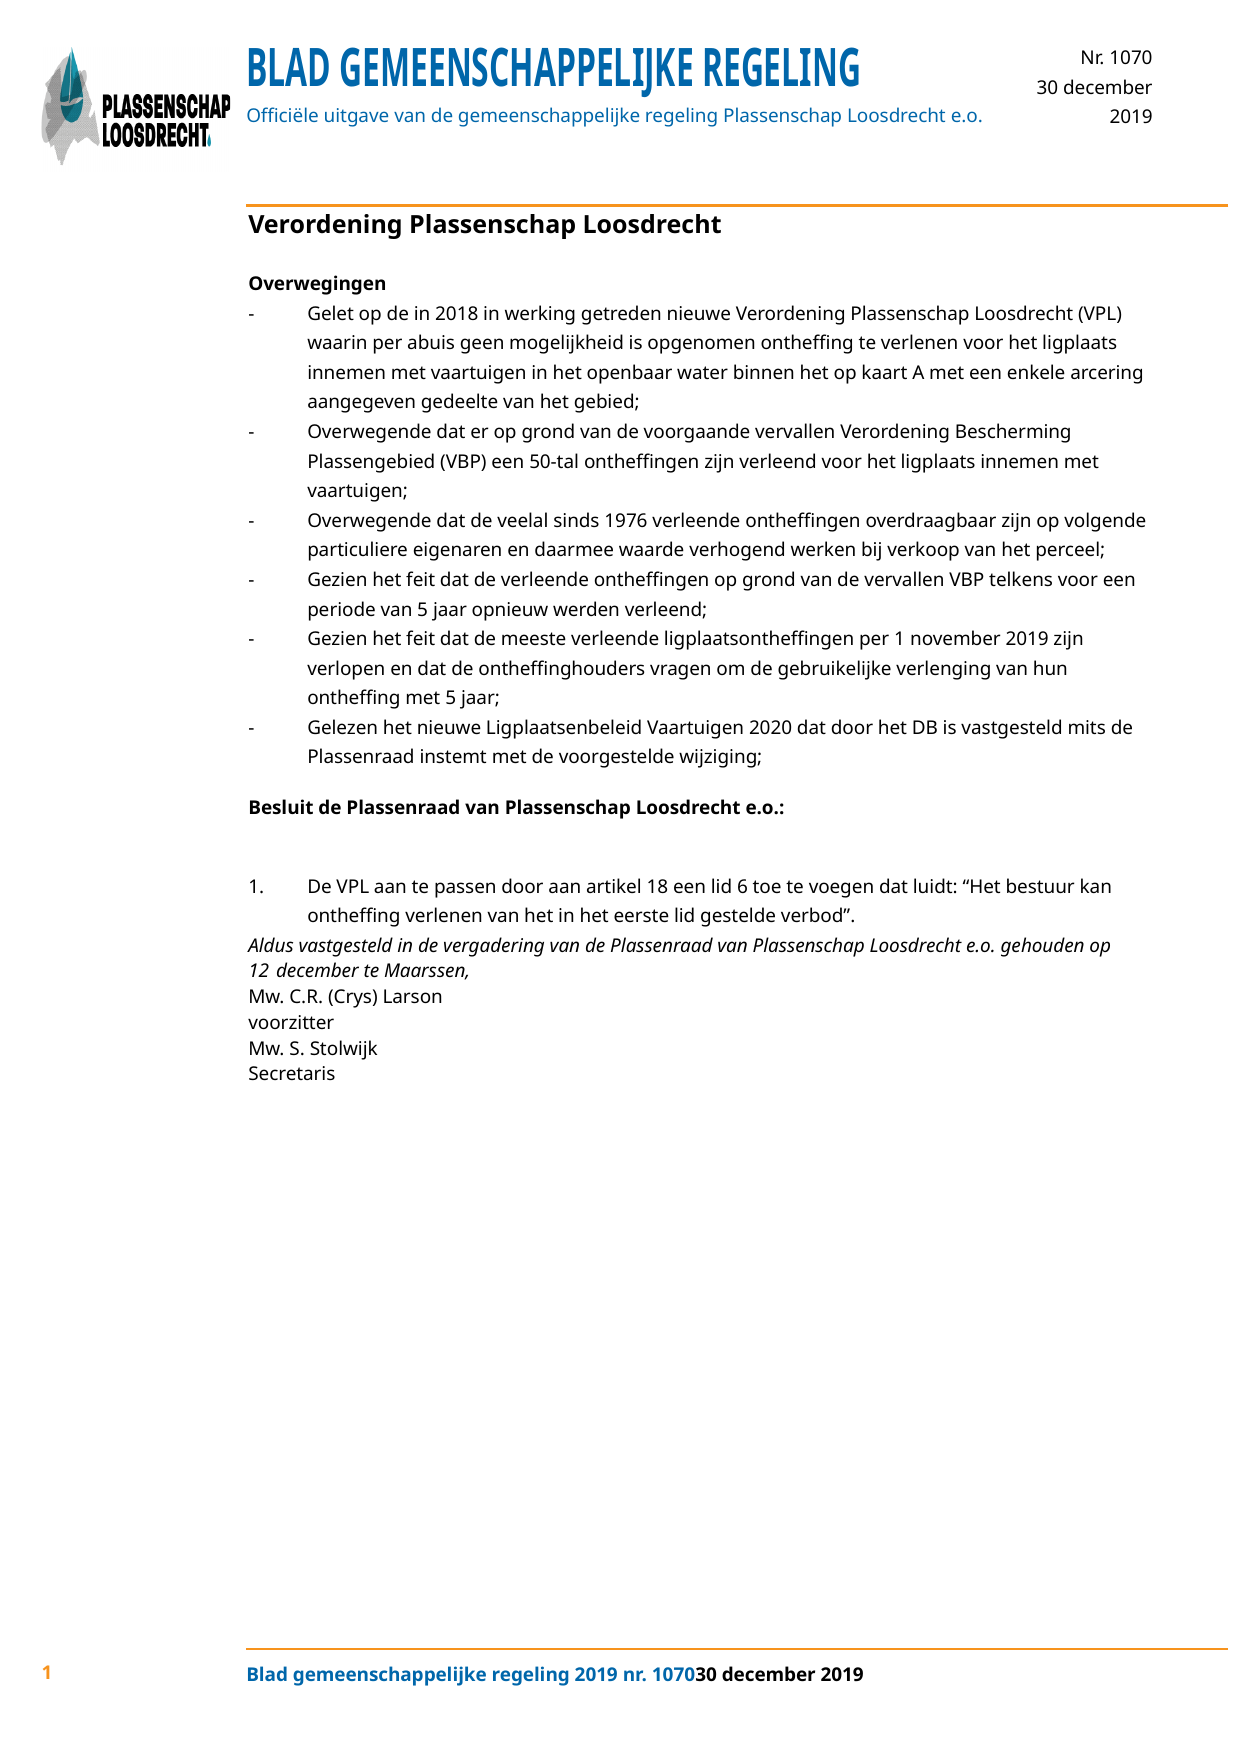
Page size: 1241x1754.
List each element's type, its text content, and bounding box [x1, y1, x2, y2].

text Besluit de Plassenraad van Plassenschap Loosdrecht e.o.: [248, 794, 1152, 820]
list Gelet op de in 2018 in werking getreden nieuwe Verordening Plassenschap Loosdrecht (VPL) waarin per abuis geen mogelijkheid is opgenomen ontheffing te verlenen voor het ligplaats innemen met vaartuigen in het openbaar water binnen het op kaart A met een enkele arcering aangegeven gedeelte van het gebied; [248, 300, 1152, 414]
text Secretaris [248, 1061, 1152, 1086]
list Gezien het feit dat de meeste verleende ligplaatsontheffingen per 1 november 2019 zijn verlopen en dat de ontheffinghouders vragen om de gebruikelijke verlenging van hun ontheffing met 5 jaar; [248, 625, 1152, 710]
text voorzitter [248, 1009, 1152, 1035]
text Aldus vastgesteld in de vergadering van de Plassenraad van Plassenschap Loosdrecht e.o. gehouden op 12 december te Maarssen, [248, 932, 1152, 983]
list Gelezen het nieuwe Ligplaatsenbeleid Vaartuigen 2020 dat door het DB is vastgesteld mits de Plassenraad instemt met de voorgestelde wijziging; [248, 714, 1152, 769]
text Verordening Plassenschap Loosdrecht [248, 207, 1152, 241]
picture [41, 47, 231, 172]
text Overwegingen [248, 270, 1152, 296]
text Mw. S. Stolwijk [248, 1035, 1152, 1061]
text Mw. C.R. (Crys) Larson [248, 983, 1152, 1009]
list Overwegende dat er op grond van de voorgaande vervallen Verordening Bescherming Plassengebied (VBP) een 50-tal ontheffingen zijn verleend voor het ligplaats innemen met vaartuigen; [248, 418, 1152, 503]
list De VPL aan te passen door aan artikel 18 een lid 6 toe te voegen dat luidt: “Het bestuur kan ontheffing verlenen van het in het eerste lid gestelde verbod”. [248, 873, 1152, 928]
list Gezien het feit dat de verleende ontheffingen op grond van de vervallen VBP telkens voor een periode van 5 jaar opnieuw werden verleend; [248, 566, 1152, 621]
list Overwegende dat de veelal sinds 1976 verleende ontheffingen overdraagbaar zijn op volgende particuliere eigenaren en daarmee waarde verhogend werken bij verkoop van het perceel; [248, 507, 1152, 562]
